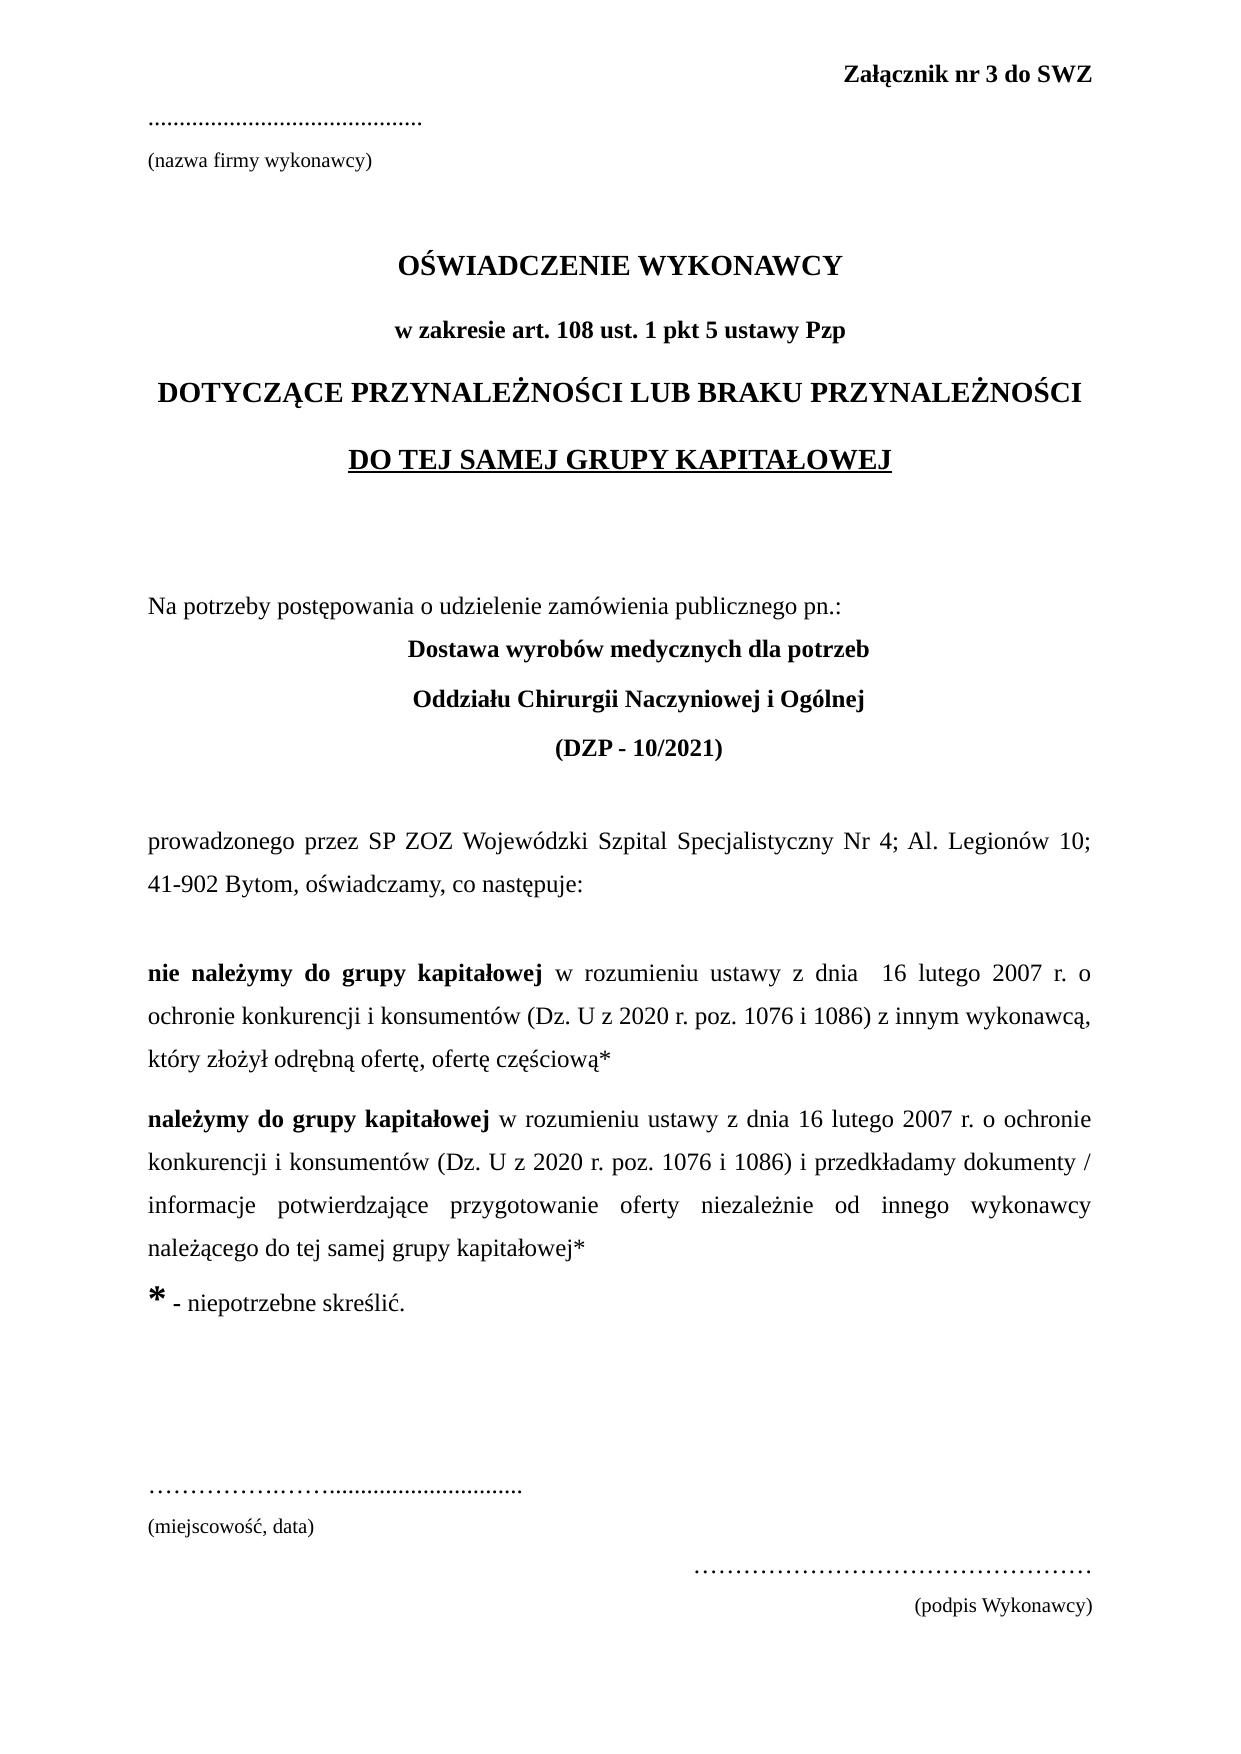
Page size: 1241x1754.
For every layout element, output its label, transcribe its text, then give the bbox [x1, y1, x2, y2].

text OŚWIADCZENIE WYKONAWCY [148, 248, 1092, 282]
text Oddziału Chirurgii Naczyniowej i Ogólnej [185, 684, 1092, 712]
text (miejscowość, data) [148, 1514, 1092, 1538]
text ………………………………………… [148, 1550, 1092, 1578]
text DOTYCZĄCE PRZYNALEŻNOŚCI LUB BRAKU PRZYNALEŻNOŚCI [148, 375, 1092, 408]
text Na potrzeby postępowania o udzielenie zamówienia publicznego pn.: [148, 591, 1092, 620]
text (podpis Wykonawcy) [738, 1593, 1092, 1617]
text Dostawa wyrobów medycznych dla potrzeb [185, 634, 1092, 663]
text DO TEJ SAMEJ GRUPY KAPITAŁOWEJ [148, 442, 1092, 475]
text * - niepotrzebne skreślić. [148, 1276, 1092, 1319]
text …………….……............................... [148, 1471, 1092, 1499]
text należymy do grupy kapitałowej w rozumieniu ustawy z dnia 16 lutego 2007 r. o ochronie konkurencji i konsumentów (Dz. U z 2020 r. poz. 1076 i 1086) i przedkładamy dokumenty / informacje potwierdzające przygotowanie oferty niezależnie od innego wykonawcy należącego do tej samej grupy kapitałowej* [148, 1104, 1092, 1262]
text nie należymy do grupy kapitałowej w rozumieniu ustawy z dnia 16 lutego 2007 r. o ochronie konkurencji i konsumentów (Dz. U z 2020 r. poz. 1076 i 1086) z innym wykonawcą, który złożył odrębną ofertę, ofertę częściową* [148, 958, 1092, 1073]
text ............................................ [148, 102, 1092, 131]
text prowadzonego przez SP ZOZ Wojewódzki Szpital Specjalistyczny Nr 4; Al. Legionów 10; 41-902 Bytom, oświadczamy, co następuje: [148, 826, 1092, 898]
text w zakresie art. 108 ust. 1 pkt 5 ustawy Pzp [148, 315, 1092, 344]
text Załącznik nr 3 do SWZ [148, 59, 1092, 88]
text (nazwa firmy wykonawcy) [148, 148, 1092, 172]
text (DZP - 10/2021) [185, 733, 1092, 762]
